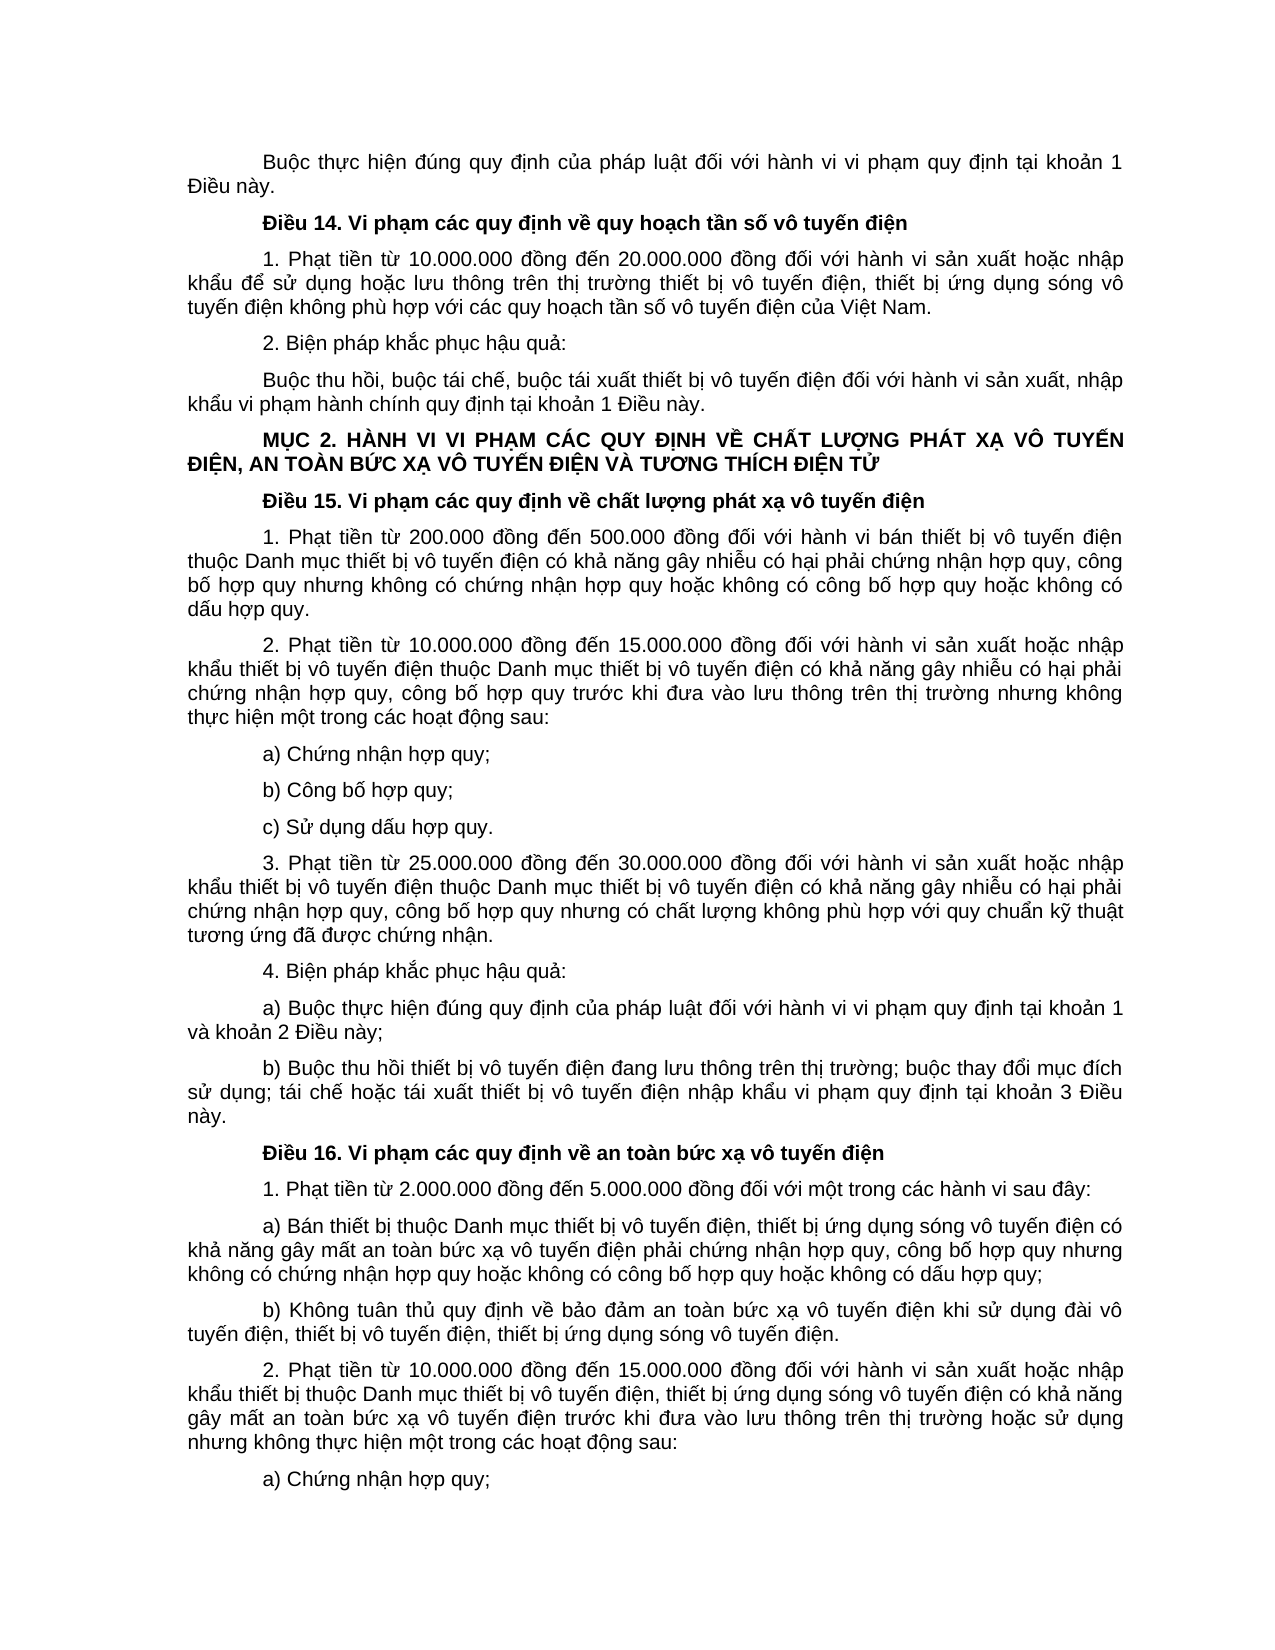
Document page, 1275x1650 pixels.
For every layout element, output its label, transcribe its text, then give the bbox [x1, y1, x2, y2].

text c) Sử dụng dấu hợp quy. [187, 814, 1125, 838]
text b) Công bố hợp quy; [187, 778, 1125, 802]
text 4. Biện pháp khắc phục hậu quả: [187, 959, 1125, 983]
text a) Chứng nhận hợp quy; [187, 742, 1125, 766]
text 1. Phạt tiền từ 2.000.000 đồng đến 5.000.000 đồng đối với một trong các hành vi sau đây: [187, 1177, 1125, 1201]
text MỤC 2. HÀNH VI VI PHẠM CÁC QUY ĐỊNH VỀ CHẤT LƯỢNG PHÁT XẠ VÔ TUYẾN ĐIỆN, AN TOÀN BỨC XẠ VÔ TUYẾN ĐIỆN VÀ TƯƠNG THÍCH ĐIỆN TỬ [187, 428, 1125, 476]
text 3. Phạt tiền từ 25.000.000 đồng đến 30.000.000 đồng đối với hành vi sản xuất hoặc nhập khẩu thiết bị vô tuyến điện thuộc Danh mục thiết bị vô tuyến điện có khả năng gây nhiễu có hại phải chứng nhận hợp quy, công bố hợp quy nhưng có chất lượng không phù hợp với quy chuẩn kỹ thuật tương ứng đã được chứng nhận. [187, 851, 1125, 947]
text 2. Phạt tiền từ 10.000.000 đồng đến 15.000.000 đồng đối với hành vi sản xuất hoặc nhập khẩu thiết bị vô tuyến điện thuộc Danh mục thiết bị vô tuyến điện có khả năng gây nhiễu có hại phải chứng nhận hợp quy, công bố hợp quy trước khi đưa vào lưu thông trên thị trường nhưng không thực hiện một trong các hoạt động sau: [187, 633, 1125, 729]
text a) Buộc thực hiện đúng quy định của pháp luật đối với hành vi vi phạm quy định tại khoản 1 và khoản 2 Điều này; [187, 996, 1125, 1044]
text Điều 16. Vi phạm các quy định về an toàn bức xạ vô tuyến điện [187, 1141, 1125, 1164]
text Buộc thu hồi, buộc tái chế, buộc tái xuất thiết bị vô tuyến điện đối với hành vi sản xuất, nhập khẩu vi phạm hành chính quy định tại khoản 1 Điều này. [187, 368, 1125, 416]
text b) Buộc thu hồi thiết bị vô tuyến điện đang lưu thông trên thị trường; buộc thay đổi mục đích sử dụng; tái chế hoặc tái xuất thiết bị vô tuyến điện nhập khẩu vi phạm quy định tại khoản 3 Điều này. [187, 1056, 1125, 1128]
text 1. Phạt tiền từ 200.000 đồng đến 500.000 đồng đối với hành vi bán thiết bị vô tuyến điện thuộc Danh mục thiết bị vô tuyến điện có khả năng gây nhiễu có hại phải chứng nhận hợp quy, công bố hợp quy nhưng không có chứng nhận hợp quy hoặc không có công bố hợp quy hoặc không có dấu hợp quy. [187, 525, 1125, 621]
text Điều 14. Vi phạm các quy định về quy hoạch tần số vô tuyến điện [187, 210, 1125, 234]
text a) Bán thiết bị thuộc Danh mục thiết bị vô tuyến điện, thiết bị ứng dụng sóng vô tuyến điện có khả năng gây mất an toàn bức xạ vô tuyến điện phải chứng nhận hợp quy, công bố hợp quy nhưng không có chứng nhận hợp quy hoặc không có công bố hợp quy hoặc không có dấu hợp quy; [187, 1213, 1125, 1285]
text a) Chứng nhận hợp quy; [187, 1467, 1125, 1491]
text Điều 15. Vi phạm các quy định về chất lượng phát xạ vô tuyến điện [187, 488, 1125, 512]
text 2. Biện pháp khắc phục hậu quả: [187, 331, 1125, 355]
text 1. Phạt tiền từ 10.000.000 đồng đến 20.000.000 đồng đối với hành vi sản xuất hoặc nhập khẩu để sử dụng hoặc lưu thông trên thị trường thiết bị vô tuyến điện, thiết bị ứng dụng sóng vô tuyến điện không phù hợp với các quy hoạch tần số vô tuyến điện của Việt Nam. [187, 247, 1125, 319]
text Buộc thực hiện đúng quy định của pháp luật đối với hành vi vi phạm quy định tại khoản 1 Điều này. [187, 150, 1125, 198]
text b) Không tuân thủ quy định về bảo đảm an toàn bức xạ vô tuyến điện khi sử dụng đài vô tuyến điện, thiết bị vô tuyến điện, thiết bị ứng dụng sóng vô tuyến điện. [187, 1298, 1125, 1346]
text 2. Phạt tiền từ 10.000.000 đồng đến 15.000.000 đồng đối với hành vi sản xuất hoặc nhập khẩu thiết bị thuộc Danh mục thiết bị vô tuyến điện, thiết bị ứng dụng sóng vô tuyến điện có khả năng gây mất an toàn bức xạ vô tuyến điện trước khi đưa vào lưu thông trên thị trường hoặc sử dụng nhưng không thực hiện một trong các hoạt động sau: [187, 1358, 1125, 1454]
